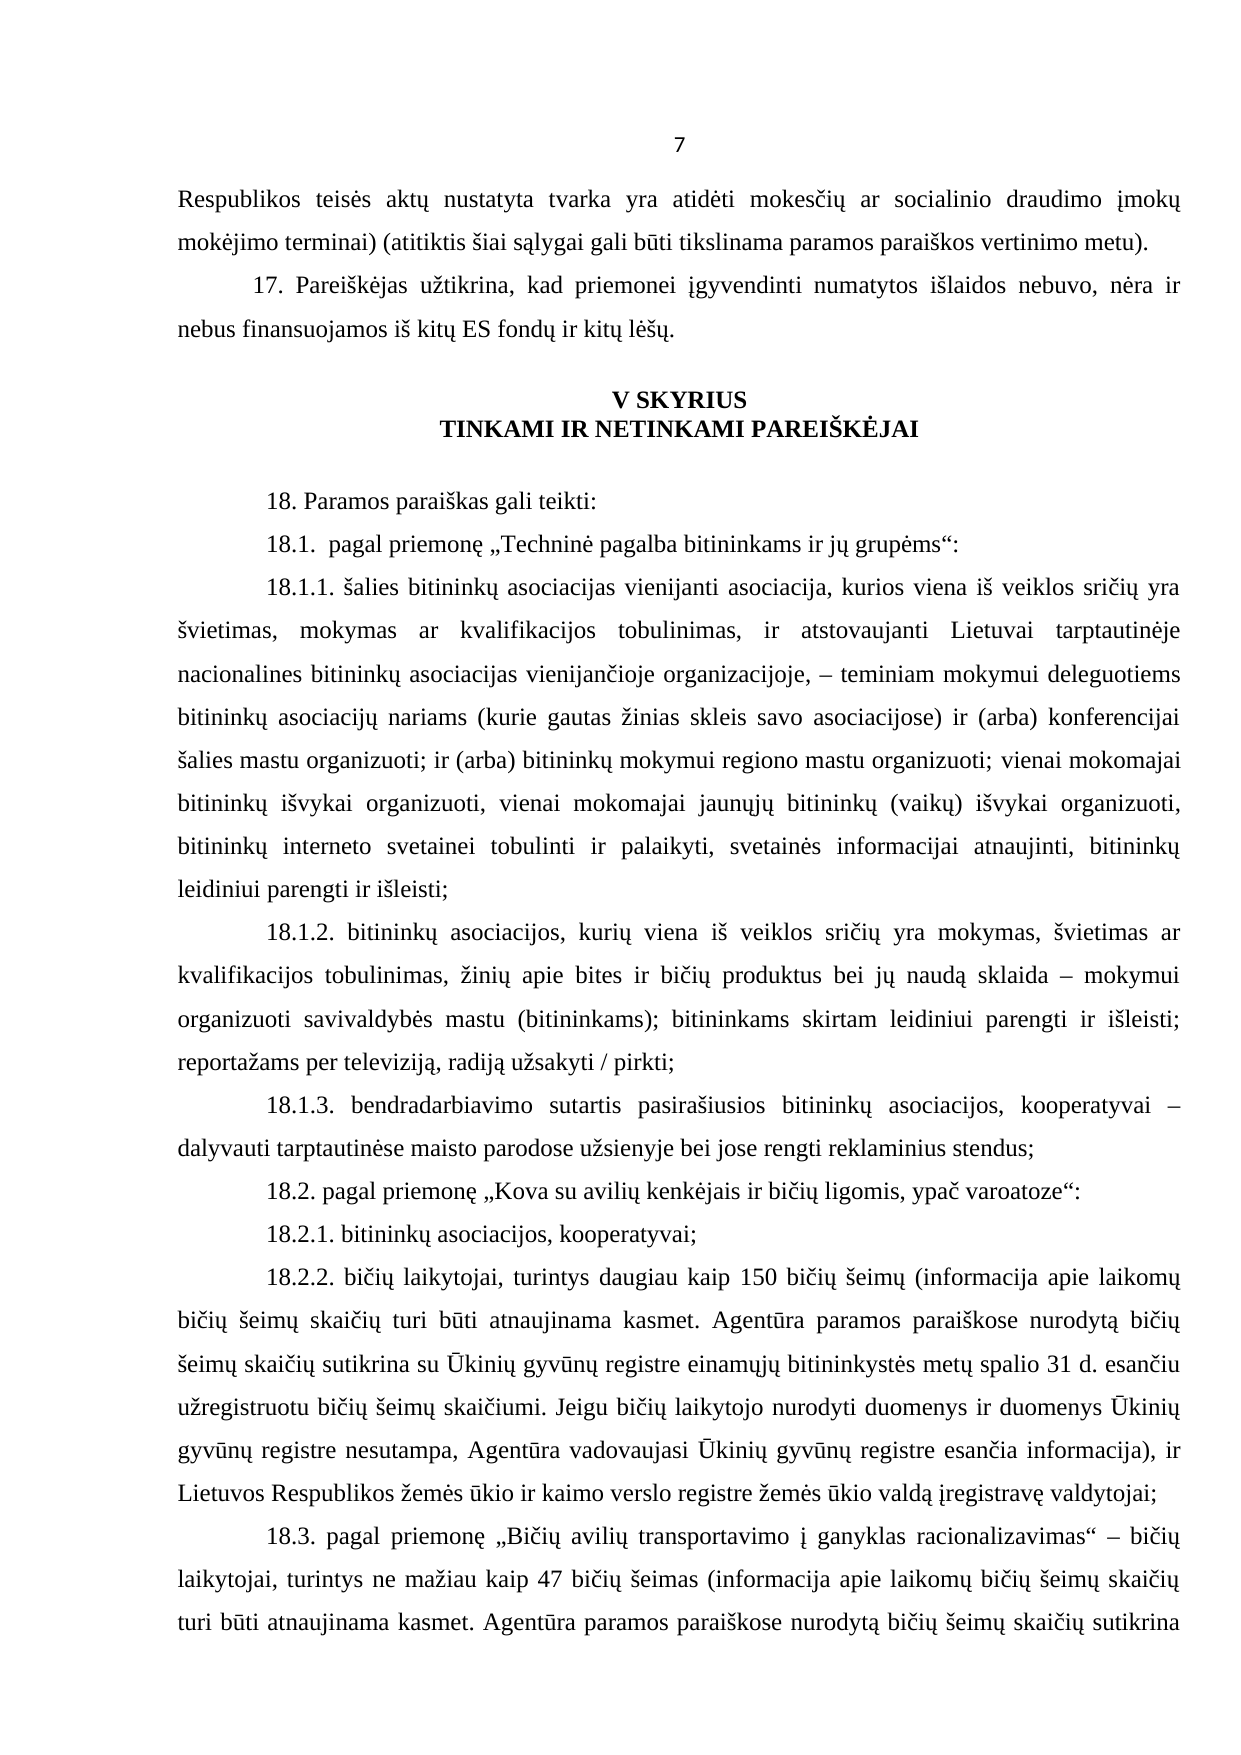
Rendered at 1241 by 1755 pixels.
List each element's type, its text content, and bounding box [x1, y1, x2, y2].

text 18.2.2. bičių laikytojai, turintys daugiau kaip 150 bičių šeimų (informacija apie laikomų bičių šeimų skaičių turi būti atnaujinama kasmet. Agentūra paramos paraiškose nurodytą bičių šeimų skaičių sutikrina su Ūkinių gyvūnų registre einamųjų bitininkystės metų spalio 31 d. esančiu užregistruotu bičių šeimų skaičiumi. Jeigu bičių laikytojo nurodyti duomenys ir duomenys Ūkinių gyvūnų registre nesutampa, Agentūra vadovaujasi Ūkinių gyvūnų registre esančia informacija), ir Lietuvos Respublikos žemės ūkio ir kaimo verslo registre žemės ūkio valdą įregistravę valdytojai; [177, 1262, 1181, 1507]
text 18.2. pagal priemonę „Kova su avilių kenkėjais ir bičių ligomis, ypač varoatoze“: [177, 1176, 1181, 1205]
text Respublikos teisės aktų nustatyta tvarka yra atidėti mokesčių ar socialinio draudimo įmokų mokėjimo terminai) (atitiktis šiai sąlygai gali būti tikslinama paramos paraiškos vertinimo metu). [177, 184, 1181, 256]
text V SKYRIUS [177, 386, 1181, 414]
text 18. Paramos paraiškas gali teikti: [177, 486, 1181, 515]
text 18.1.1. šalies bitininkų asociacijas vienijanti asociacija, kurios viena iš veiklos sričių yra švietimas, mokymas ar kvalifikacijos tobulinimas, ir atstovaujanti Lietuvai tarptautinėje nacionalines bitininkų asociacijas vienijančioje organizacijoje, – teminiam mokymui deleguotiems bitininkų asociacijų nariams (kurie gautas žinias skleis savo asociacijose) ir (arba) konferencijai šalies mastu organizuoti; ir (arba) bitininkų mokymui regiono mastu organizuoti; vienai mokomajai bitininkų išvykai organizuoti, vienai mokomajai jaunųjų bitininkų (vaikų) išvykai organizuoti, bitininkų interneto svetainei tobulinti ir palaikyti, svetainės informacijai atnaujinti, bitininkų leidiniui parengti ir išleisti; [177, 572, 1181, 903]
text 18.1. pagal priemonę „Techninė pagalba bitininkams ir jų grupėms“: [177, 529, 1181, 558]
text 18.1.3. bendradarbiavimo sutartis pasirašiusios bitininkų asociacijos, kooperatyvai – dalyvauti tarptautinėse maisto parodose užsienyje bei jose rengti reklaminius stendus; [177, 1090, 1181, 1162]
text 18.3. pagal priemonę „Bičių avilių transportavimo į ganyklas racionalizavimas“ – bičių laikytojai, turintys ne mažiau kaip 47 bičių šeimas (informacija apie laikomų bičių šeimų skaičių turi būti atnaujinama kasmet. Agentūra paramos paraiškose nurodytą bičių šeimų skaičių sutikrina [177, 1521, 1181, 1636]
text 17. Pareiškėjas užtikrina, kad priemonei įgyvendinti numatytos išlaidos nebuvo, nėra ir nebus finansuojamos iš kitų ES fondų ir kitų lėšų. [177, 271, 1181, 342]
text TINKAMI IR NETINKAMI PAREIŠKĖJAI [177, 414, 1181, 443]
text 18.2.1. bitininkų asociacijos, kooperatyvai; [177, 1219, 1181, 1248]
text 18.1.2. bitininkų asociacijos, kurių viena iš veiklos sričių yra mokymas, švietimas ar kvalifikacijos tobulinimas, žinių apie bites ir bičių produktus bei jų naudą sklaida – mokymui organizuoti savivaldybės mastu (bitininkams); bitininkams skirtam leidiniui parengti ir išleisti; reportažams per televiziją, radiją užsakyti / pirkti; [177, 917, 1181, 1076]
